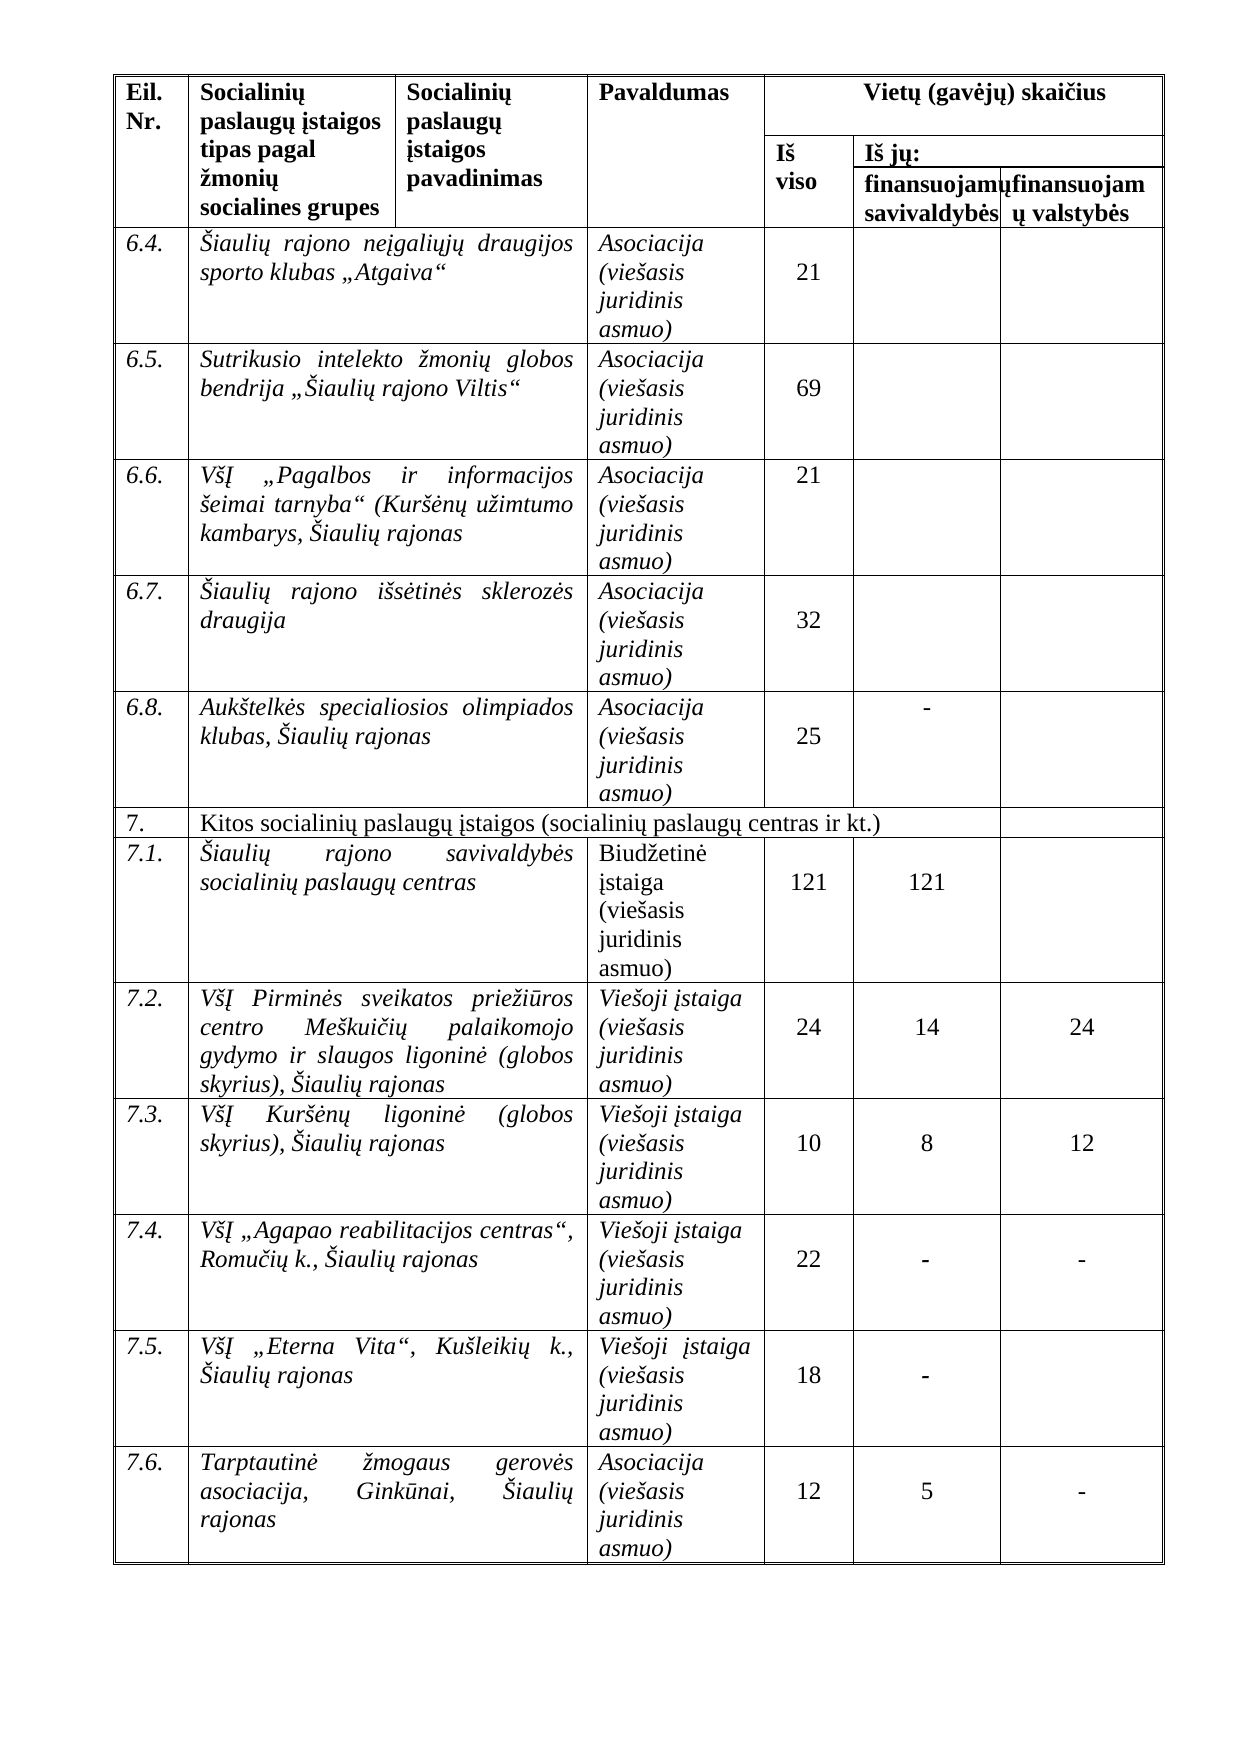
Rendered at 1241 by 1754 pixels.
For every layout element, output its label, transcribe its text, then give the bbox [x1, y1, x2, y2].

table_cell Viešoji įstaiga (viešasis juridinis asmuo) [588, 1331, 764, 1446]
table_cell 6.5. [116, 344, 188, 459]
table_cell finansuojamų valstybės [1001, 168, 1162, 227]
table_cell [1001, 344, 1162, 459]
table_cell Asociacija (viešasis juridinis asmuo) [588, 344, 764, 459]
table_cell Aukštelkės specialiosios olimpiados klubas, Šiaulių rajonas [189, 692, 587, 807]
table_cell - [1001, 1215, 1162, 1330]
table_cell 5 [854, 1447, 1000, 1562]
table_cell Šiaulių rajono savivaldybės socialinių paslaugų centras [189, 838, 587, 982]
table_cell [1001, 838, 1162, 982]
table_cell - [854, 692, 1000, 807]
table_cell 7.4. [116, 1215, 188, 1330]
table_cell VšĮ „Agapao reabilitacijos centras“, Romučių k., Šiaulių rajonas [189, 1215, 587, 1330]
table_cell Asociacija (viešasis juridinis asmuo) [588, 576, 764, 691]
table_cell finansuojamų savivaldybės [854, 168, 1000, 227]
table_cell - [854, 1215, 1000, 1330]
table_cell 6.6. [116, 460, 188, 575]
table_cell 7.5. [116, 1331, 188, 1446]
table_cell 14 [854, 983, 1000, 1098]
table_cell 24 [1001, 983, 1162, 1098]
table_cell Asociacija (viešasis juridinis asmuo) [588, 460, 764, 575]
table_cell Biudžetinė įstaiga (viešasis juridinis asmuo) [588, 838, 764, 982]
table_cell [1001, 460, 1162, 575]
table_header Pavaldumas [588, 77, 764, 227]
table_cell 121 [854, 838, 1000, 982]
table_cell - [854, 1331, 1000, 1446]
table_cell 7.6. [116, 1447, 188, 1562]
table_cell Viešoji įstaiga (viešasis juridinis asmuo) [588, 1099, 764, 1214]
table_cell [854, 460, 1000, 575]
table_header Vietų (gavėjų) skaičius [765, 77, 1162, 134]
table_cell Sutrikusio intelekto žmonių globos bendrija „Šiaulių rajono Viltis“ [189, 344, 587, 459]
table_cell VšĮ „Pagalbos ir informacijos šeimai tarnyba“ (Kuršėnų užimtumo kambarys, Šiaulių rajonas [189, 460, 587, 575]
table_cell [1001, 576, 1162, 691]
table_cell 6.8. [116, 692, 188, 807]
table_cell [1001, 808, 1162, 837]
table_cell Šiaulių rajono išsėtinės sklerozės draugija [189, 576, 587, 691]
table_header Socialinių paslaugų įstaigos pavadinimas [396, 77, 587, 227]
table_cell Asociacija (viešasis juridinis asmuo) [588, 692, 764, 807]
table_cell 69 [765, 344, 853, 459]
table_cell Asociacija (viešasis juridinis asmuo) [588, 1447, 764, 1562]
table_cell Viešoji įstaiga (viešasis juridinis asmuo) [588, 983, 764, 1098]
table_cell 21 [765, 228, 853, 343]
table_header Socialinių paslaugų įstaigos tipas pagal žmonių socialines grupes [189, 77, 395, 227]
table_cell 7.1. [116, 838, 188, 982]
table_cell - [1001, 1447, 1162, 1562]
table_cell [854, 228, 1000, 343]
table_cell Iš jų: [854, 136, 1162, 166]
table_cell Viešoji įstaiga (viešasis juridinis asmuo) [588, 1215, 764, 1330]
table_cell 18 [765, 1331, 853, 1446]
table_cell 25 [765, 692, 853, 807]
table_cell Kitos socialinių paslaugų įstaigos (socialinių paslaugų centras ir kt.) [189, 808, 1000, 837]
table_cell 12 [765, 1447, 853, 1562]
table_cell 10 [765, 1099, 853, 1214]
table_cell 6.7. [116, 576, 188, 691]
table_cell 12 [1001, 1099, 1162, 1214]
table_cell Asociacija (viešasis juridinis asmuo) [588, 228, 764, 343]
table_cell 7. [116, 808, 188, 837]
table_cell VšĮ Kuršėnų ligoninė (globos skyrius), Šiaulių rajonas [189, 1099, 587, 1214]
table_cell 8 [854, 1099, 1000, 1214]
table_cell VšĮ „Eterna Vita“, Kušleikių k., Šiaulių rajonas [189, 1331, 587, 1446]
table_cell [1001, 692, 1162, 807]
table_cell [854, 344, 1000, 459]
table_cell 7.2. [116, 983, 188, 1098]
table_cell 6.4. [116, 228, 188, 343]
table_cell [1001, 228, 1162, 343]
table_cell 22 [765, 1215, 853, 1330]
table_cell 7.3. [116, 1099, 188, 1214]
table_header Eil. Nr. [116, 77, 188, 227]
table_cell Tarptautinė žmogaus gerovės asociacija, Ginkūnai, Šiaulių rajonas [189, 1447, 587, 1562]
table_cell [1001, 1331, 1162, 1446]
table_cell 32 [765, 576, 853, 691]
table_cell 121 [765, 838, 853, 982]
table_cell Šiaulių rajono neįgaliųjų draugijos sporto klubas „Atgaiva“ [189, 228, 587, 343]
table_cell VšĮ Pirminės sveikatos priežiūros centro Meškuičių palaikomojo gydymo ir slaugos ligoninė (globos skyrius), Šiaulių rajonas [189, 983, 587, 1098]
table_cell Iš viso [765, 136, 853, 227]
table_cell 21 [765, 460, 853, 575]
table_cell 24 [765, 983, 853, 1098]
table_cell [854, 576, 1000, 691]
